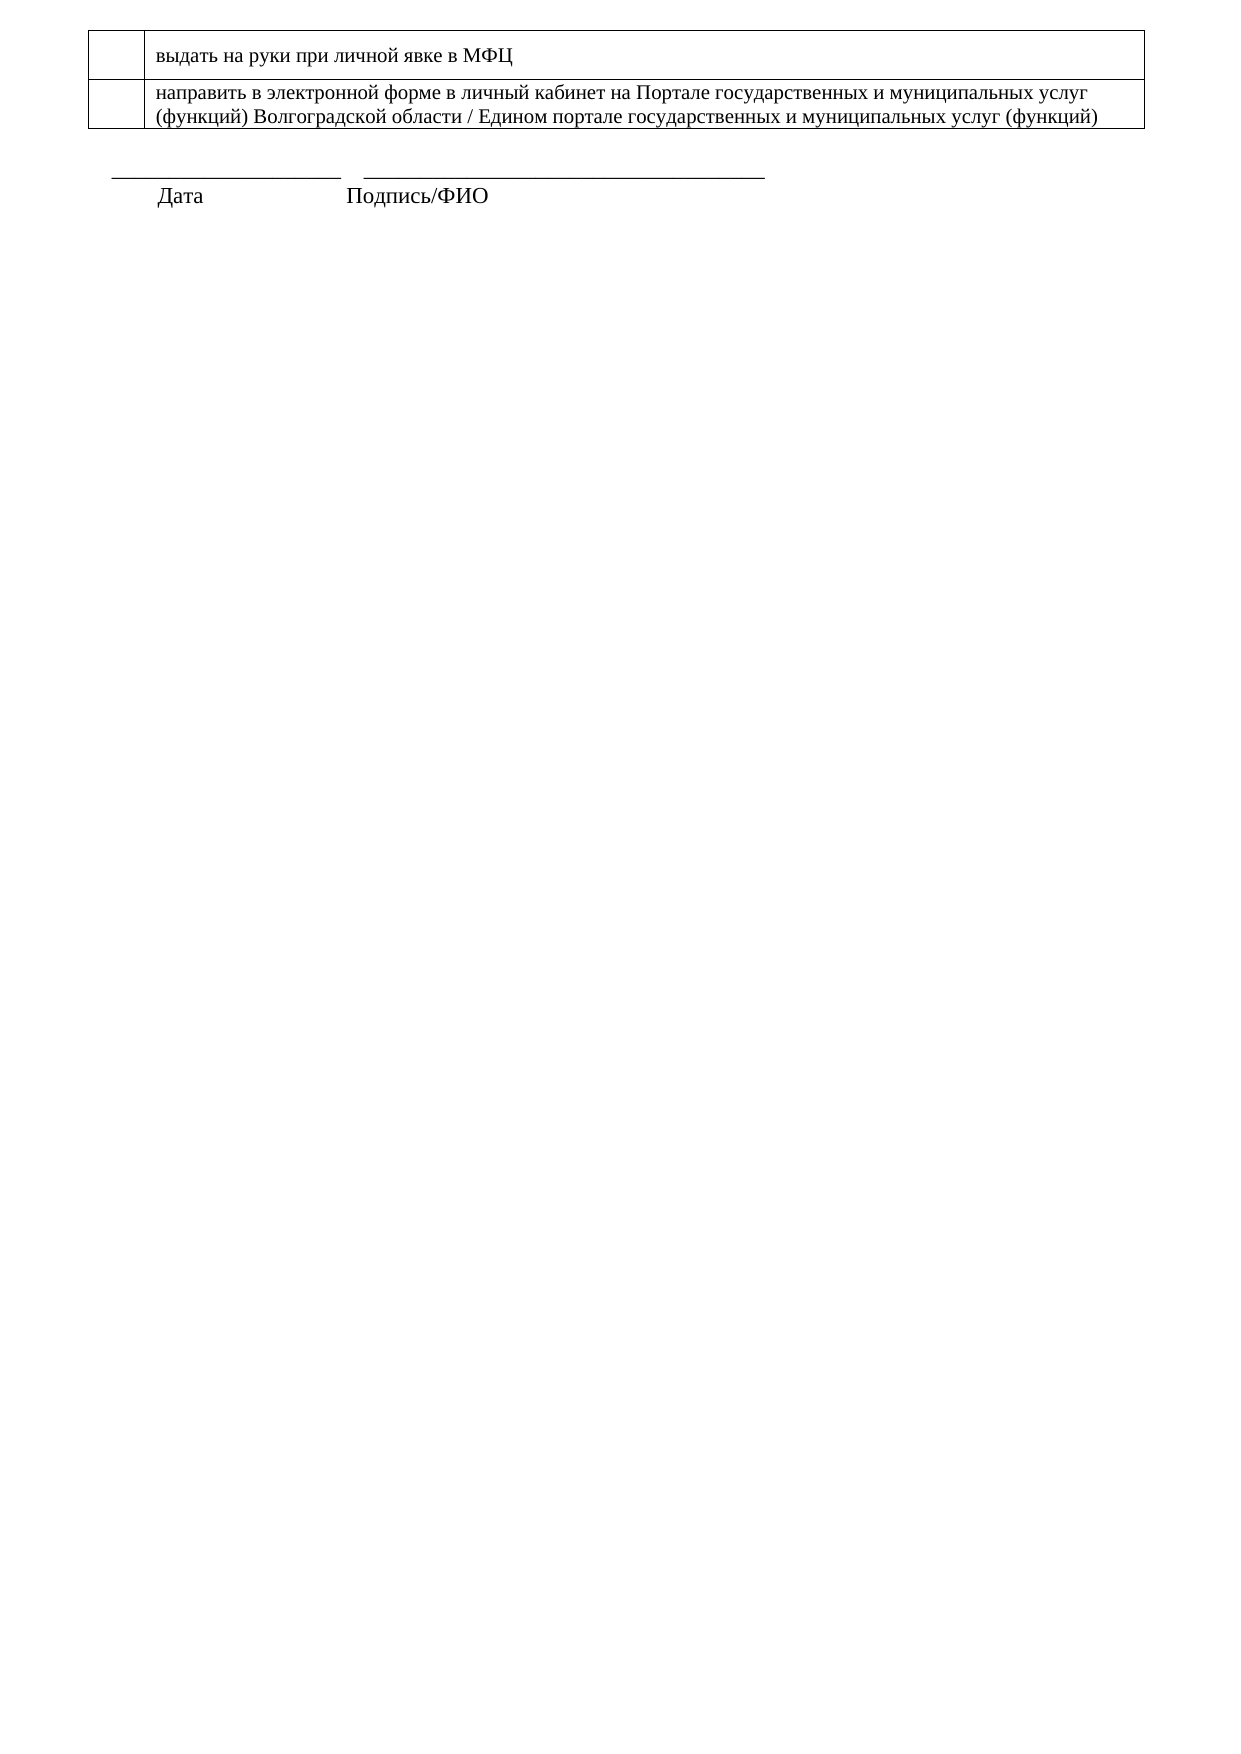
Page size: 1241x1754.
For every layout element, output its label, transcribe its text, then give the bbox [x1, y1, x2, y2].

text Дата Подпись/ФИО [89, 182, 1167, 208]
table_cell выдать на руки при личной явке в МФЦ [145, 31, 1144, 79]
table_cell [89, 80, 144, 128]
table_cell [89, 31, 144, 79]
text ____________________ ___________________________________ [89, 155, 1167, 182]
table_cell направить в электронной форме в личный кабинет на Портале государственных и муниципальных услуг (функций) Волгоградской области / Едином портале государственных и муниципальных услуг (функций) [145, 80, 1144, 128]
